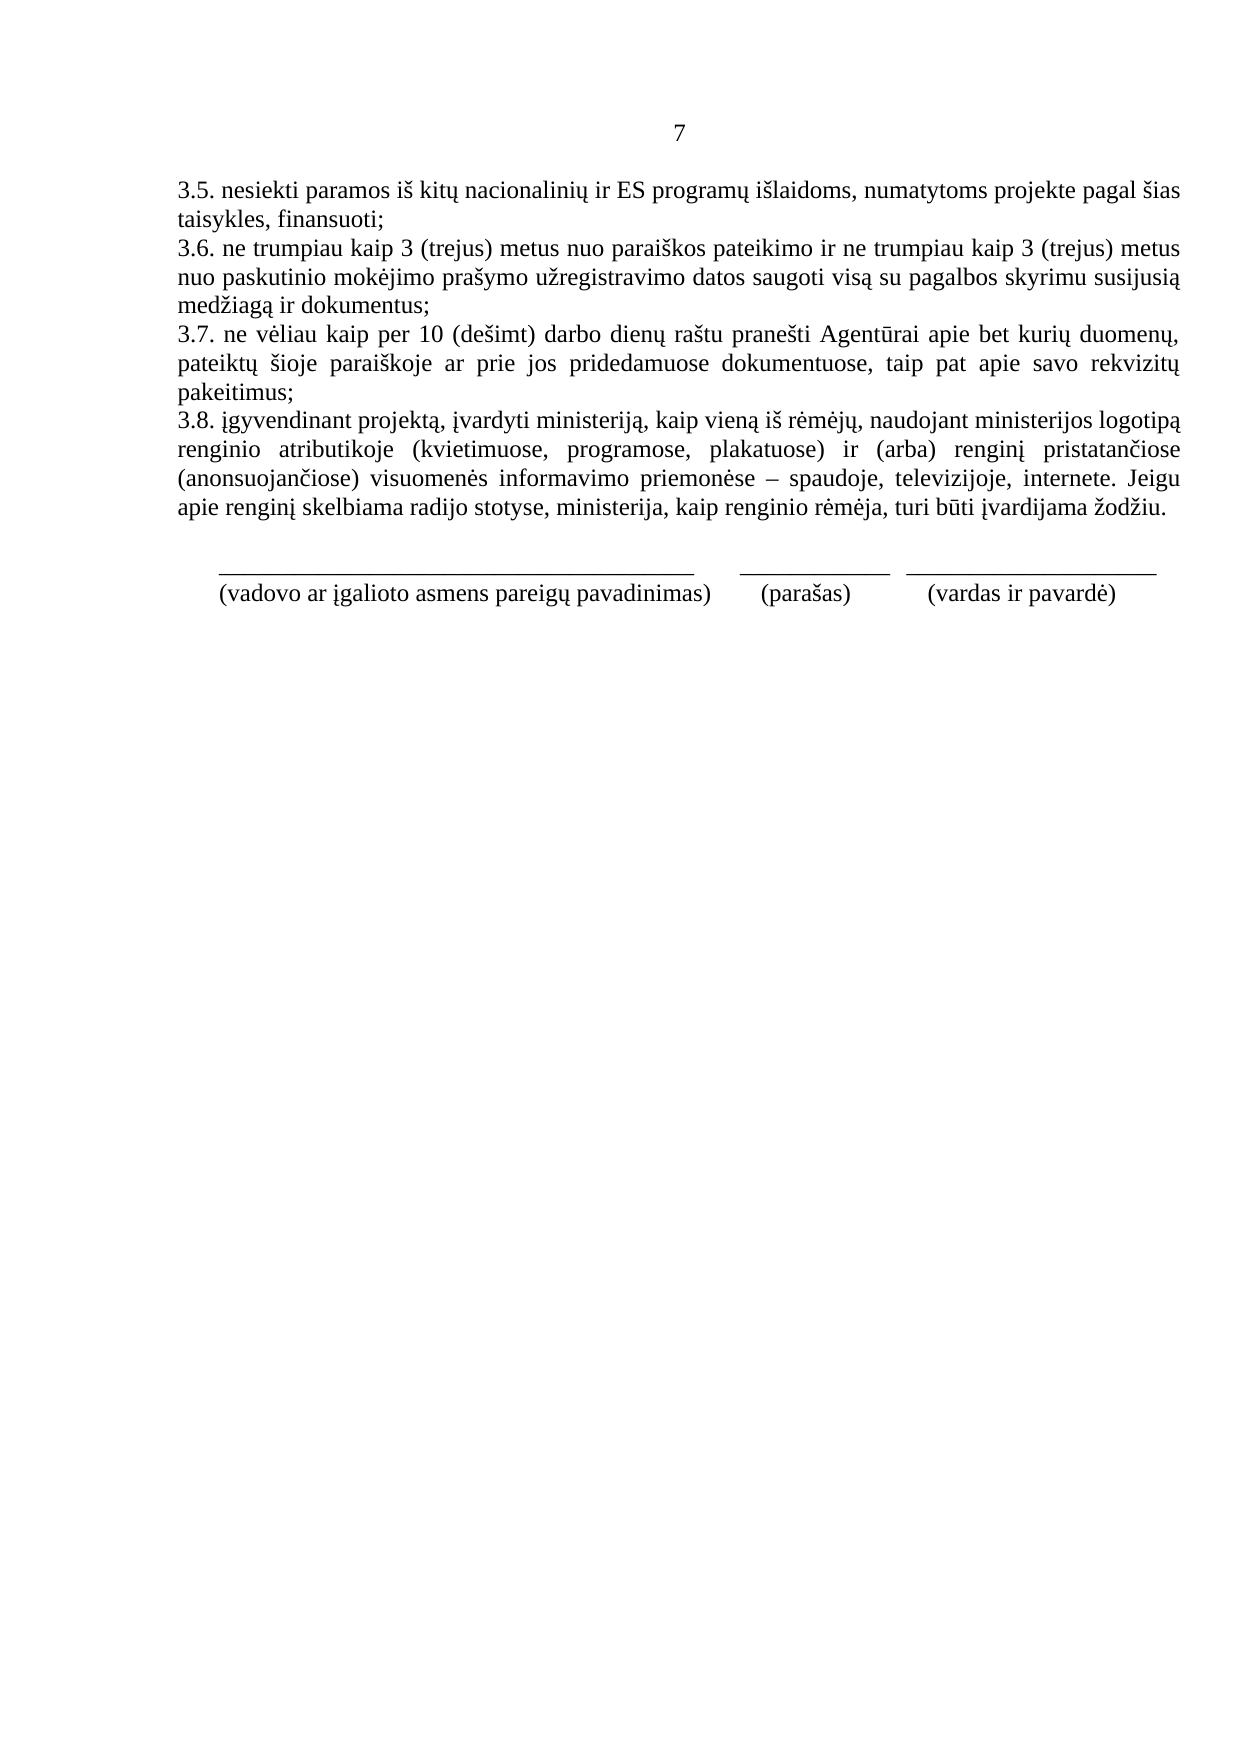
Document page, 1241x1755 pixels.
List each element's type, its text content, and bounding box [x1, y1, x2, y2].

text (vadovo ar įgalioto asmens pareigų pavadinimas) (parašas) (vardas ir pavardė) [177, 578, 1181, 607]
text 3.7. ne vėliau kaip per 10 (dešimt) darbo dienų raštu pranešti Agentūrai apie bet kurių duomenų, pateiktų šioje paraiškoje ar prie jos pridedamuose dokumentuose, taip pat apie savo rekvizitų pakeitimus; [177, 319, 1181, 406]
text ______________________________________ ____________ ____________________ [177, 549, 1181, 578]
text 3.8. įgyvendinant projektą, įvardyti ministeriją, kaip vieną iš rėmėjų, naudojant ministerijos logotipą renginio atributikoje (kvietimuose, programose, plakatuose) ir (arba) renginį pristatančiose (anonsuojančiose) visuomenės informavimo priemonėse – spaudoje, televizijoje, internete. Jeigu apie renginį skelbiama radijo stotyse, ministerija, kaip renginio rėmėja, turi būti įvardijama žodžiu. [177, 406, 1181, 521]
text 3.6. ne trumpiau kaip 3 (trejus) metus nuo paraiškos pateikimo ir ne trumpiau kaip 3 (trejus) metus nuo paskutinio mokėjimo prašymo užregistravimo datos saugoti visą su pagalbos skyrimu susijusią medžiagą ir dokumentus; [177, 233, 1181, 319]
text 3.5. nesiekti paramos iš kitų nacionalinių ir ES programų išlaidoms, numatytoms projekte pagal šias taisykles, finansuoti; [177, 176, 1181, 233]
